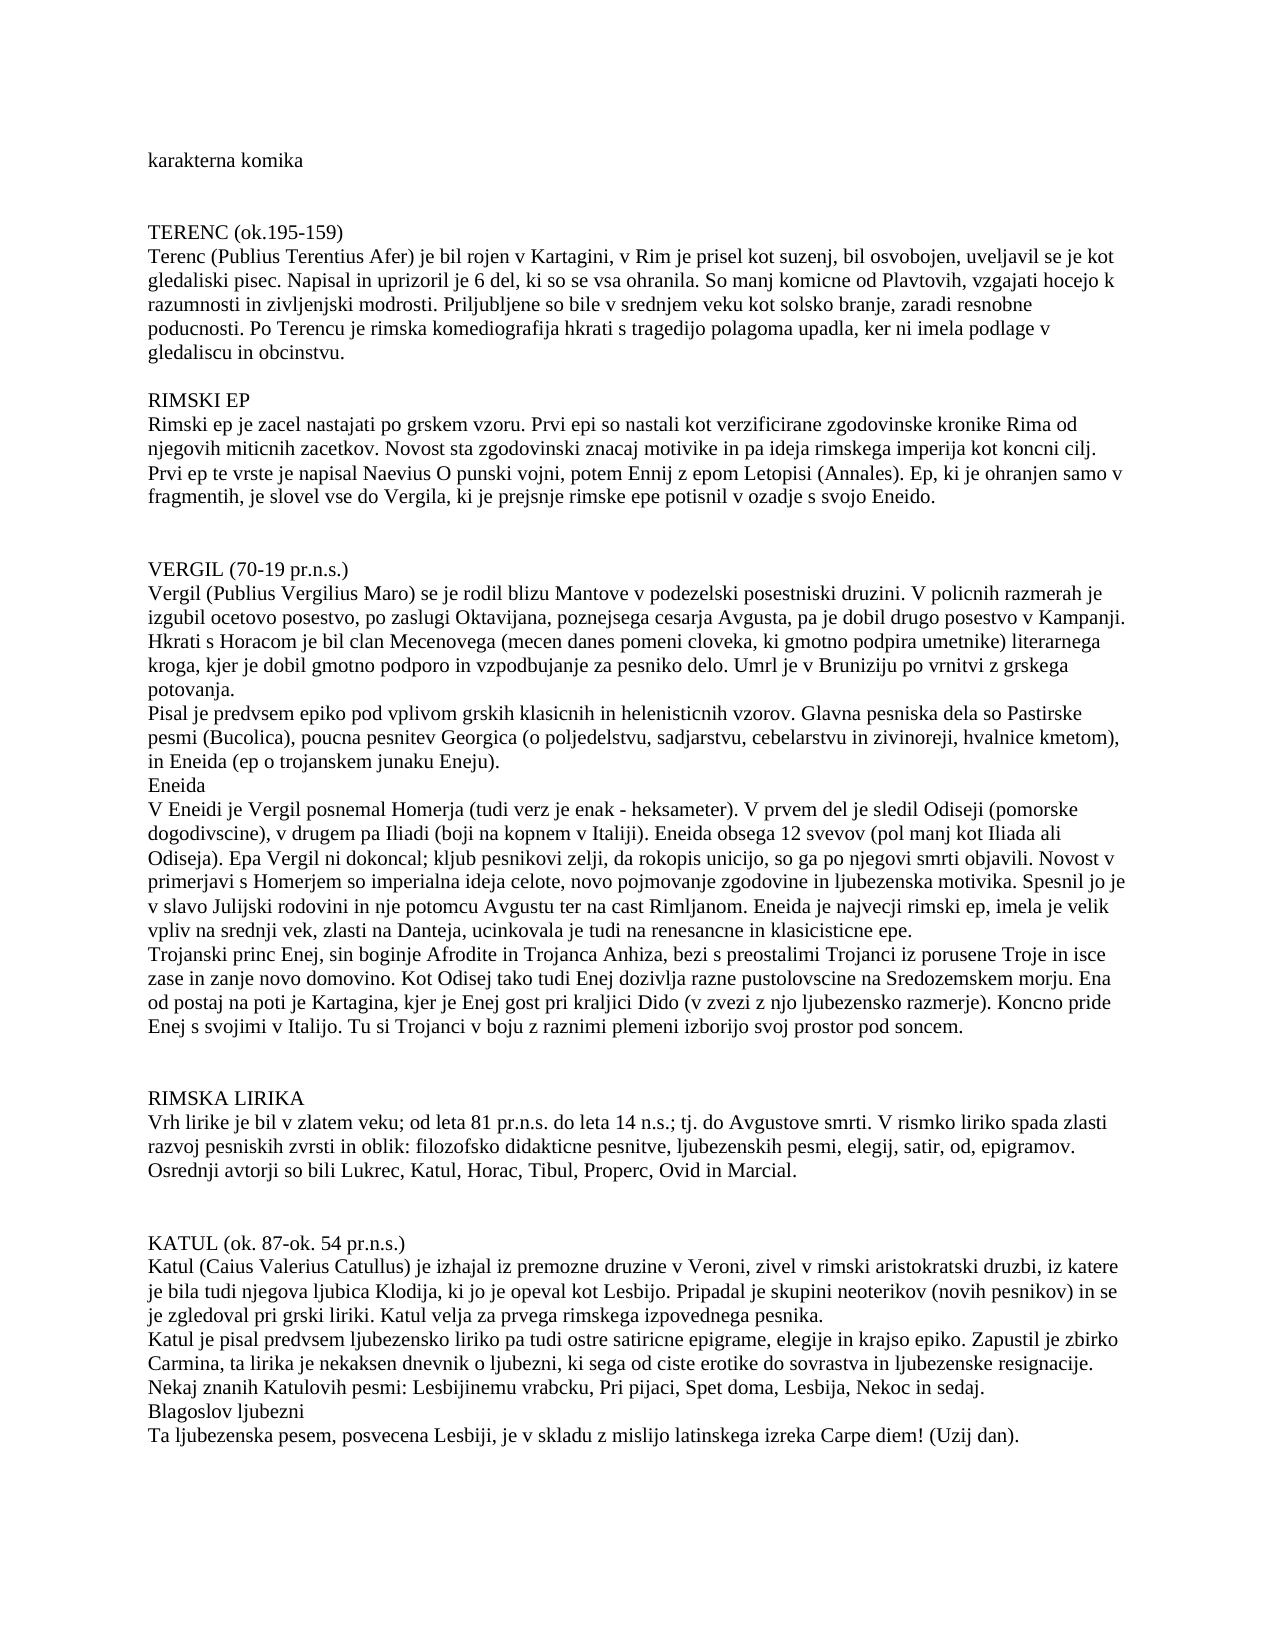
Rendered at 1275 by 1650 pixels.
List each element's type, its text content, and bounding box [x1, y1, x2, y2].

text V Eneidi je Vergil posnemal Homerja (tudi verz je enak - heksameter). V prvem del je sledil Odiseji (pomorske dogodivscine), v drugem pa Iliadi (boji na kopnem v Italiji). Eneida obsega 12 svevov (pol manj kot Iliada ali Odiseja). Epa Vergil ni dokoncal; kljub pesnikovi zelji, da rokopis unicijo, so ga po njegovi smrti objavili. Novost v primerjavi s Homerjem so imperialna ideja celote, novo pojmovanje zgodovine in ljubezenska motivika. Spesnil jo je v slavo Julijski rodovini in nje potomcu Avgustu ter na cast Rimljanom. Eneida je najvecji rimski ep, imela je velik vpliv na srednji vek, zlasti na Danteja, ucinkovala je tudi na renesancne in klasicisticne epe. [148, 797, 1127, 942]
text VERGIL (70-19 pr.n.s.) [148, 557, 1127, 581]
text Vergil (Publius Vergilius Maro) se je rodil blizu Mantove v podezelski posestniski druzini. V policnih razmerah je izgubil ocetovo posestvo, po zaslugi Oktavijana, poznejsega cesarja Avgusta, pa je dobil drugo posestvo v Kampanji. Hkrati s Horacom je bil clan Mecenovega (mecen danes pomeni cloveka, ki gmotno podpira umetnike) literarnega kroga, kjer je dobil gmotno podporo in vzpodbujanje za pesniko delo. Umrl je v Bruniziju po vrnitvi z grskega potovanja. [148, 581, 1127, 701]
text Vrh lirike je bil v zlatem veku; od leta 81 pr.n.s. do leta 14 n.s.; tj. do Avgustove smrti. V rismko liriko spada zlasti razvoj pesniskih zvrsti in oblik: filozofsko didakticne pesnitve, ljubezenskih pesmi, elegij, satir, od, epigramov. Osrednji avtorji so bili Lukrec, Katul, Horac, Tibul, Properc, Ovid in Marcial. [148, 1110, 1127, 1182]
text Prvi ep te vrste je napisal Naevius O punski vojni, potem Ennij z epom Letopisi (Annales). Ep, ki je ohranjen samo v fragmentih, je slovel vse do Vergila, ki je prejsnje rimske epe potisnil v ozadje s svojo Eneido. [148, 460, 1127, 508]
text Pisal je predvsem epiko pod vplivom grskih klasicnih in helenisticnih vzorov. Glavna pesniska dela so Pastirske pesmi (Bucolica), poucna pesnitev Georgica (o poljedelstvu, sadjarstvu, cebelarstvu in zivinoreji, hvalnice kmetom), in Eneida (ep o trojanskem junaku Eneju). [148, 701, 1127, 773]
text Trojanski princ Enej, sin boginje Afrodite in Trojanca Anhiza, bezi s preostalimi Trojanci iz porusene Troje in isce zase in zanje novo domovino. Kot Odisej tako tudi Enej dozivlja razne pustolovscine na Sredozemskem morju. Ena od postaj na poti je Kartagina, kjer je Enej gost pri kraljici Dido (v zvezi z njo ljubezensko razmerje). Koncno pride Enej s svojimi v Italijo. Tu si Trojanci v boju z raznimi plemeni izborijo svoj prostor pod soncem. [148, 942, 1127, 1038]
text Blagoslov ljubezni [148, 1399, 1127, 1423]
text RIMSKI EP [148, 388, 1127, 412]
text TERENC (ok.195-159) [148, 220, 1127, 244]
text Ta ljubezenska pesem, posvecena Lesbiji, je v skladu z mislijo latinskega izreka Carpe diem! (Uzij dan). [148, 1423, 1127, 1447]
text karakterna komika [148, 148, 1127, 172]
text Katul je pisal predvsem ljubezensko liriko pa tudi ostre satiricne epigrame, elegije in krajso epiko. Zapustil je zbirko Carmina, ta lirika je nekaksen dnevnik o ljubezni, ki sega od ciste erotike do sovrastva in ljubezenske resignacije. Nekaj znanih Katulovih pesmi: Lesbijinemu vrabcku, Pri pijaci, Spet doma, Lesbija, Nekoc in sedaj. [148, 1327, 1127, 1399]
text Katul (Caius Valerius Catullus) je izhajal iz premozne druzine v Veroni, zivel v rimski aristokratski druzbi, iz katere je bila tudi njegova ljubica Klodija, ki jo je opeval kot Lesbijo. Pripadal je skupini neoterikov (novih pesnikov) in se je zgledoval pri grski liriki. Katul velja za prvega rimskega izpovednega pesnika. [148, 1254, 1127, 1327]
text Eneida [148, 773, 1127, 797]
text KATUL (ok. 87-ok. 54 pr.n.s.) [148, 1230, 1127, 1254]
text Rimski ep je zacel nastajati po grskem vzoru. Prvi epi so nastali kot verzificirane zgodovinske kronike Rima od njegovih miticnih zacetkov. Novost sta zgodovinski znacaj motivike in pa ideja rimskega imperija kot koncni cilj. [148, 412, 1127, 460]
text Terenc (Publius Terentius Afer) je bil rojen v Kartagini, v Rim je prisel kot suzenj, bil osvobojen, uveljavil se je kot gledaliski pisec. Napisal in uprizoril je 6 del, ki so se vsa ohranila. So manj komicne od Plavtovih, vzgajati hocejo k razumnosti in zivljenjski modrosti. Priljubljene so bile v srednjem veku kot solsko branje, zaradi resnobne poducnosti. Po Terencu je rimska komediografija hkrati s tragedijo polagoma upadla, ker ni imela podlage v gledaliscu in obcinstvu. [148, 244, 1127, 364]
text RIMSKA LIRIKA [148, 1086, 1127, 1110]
